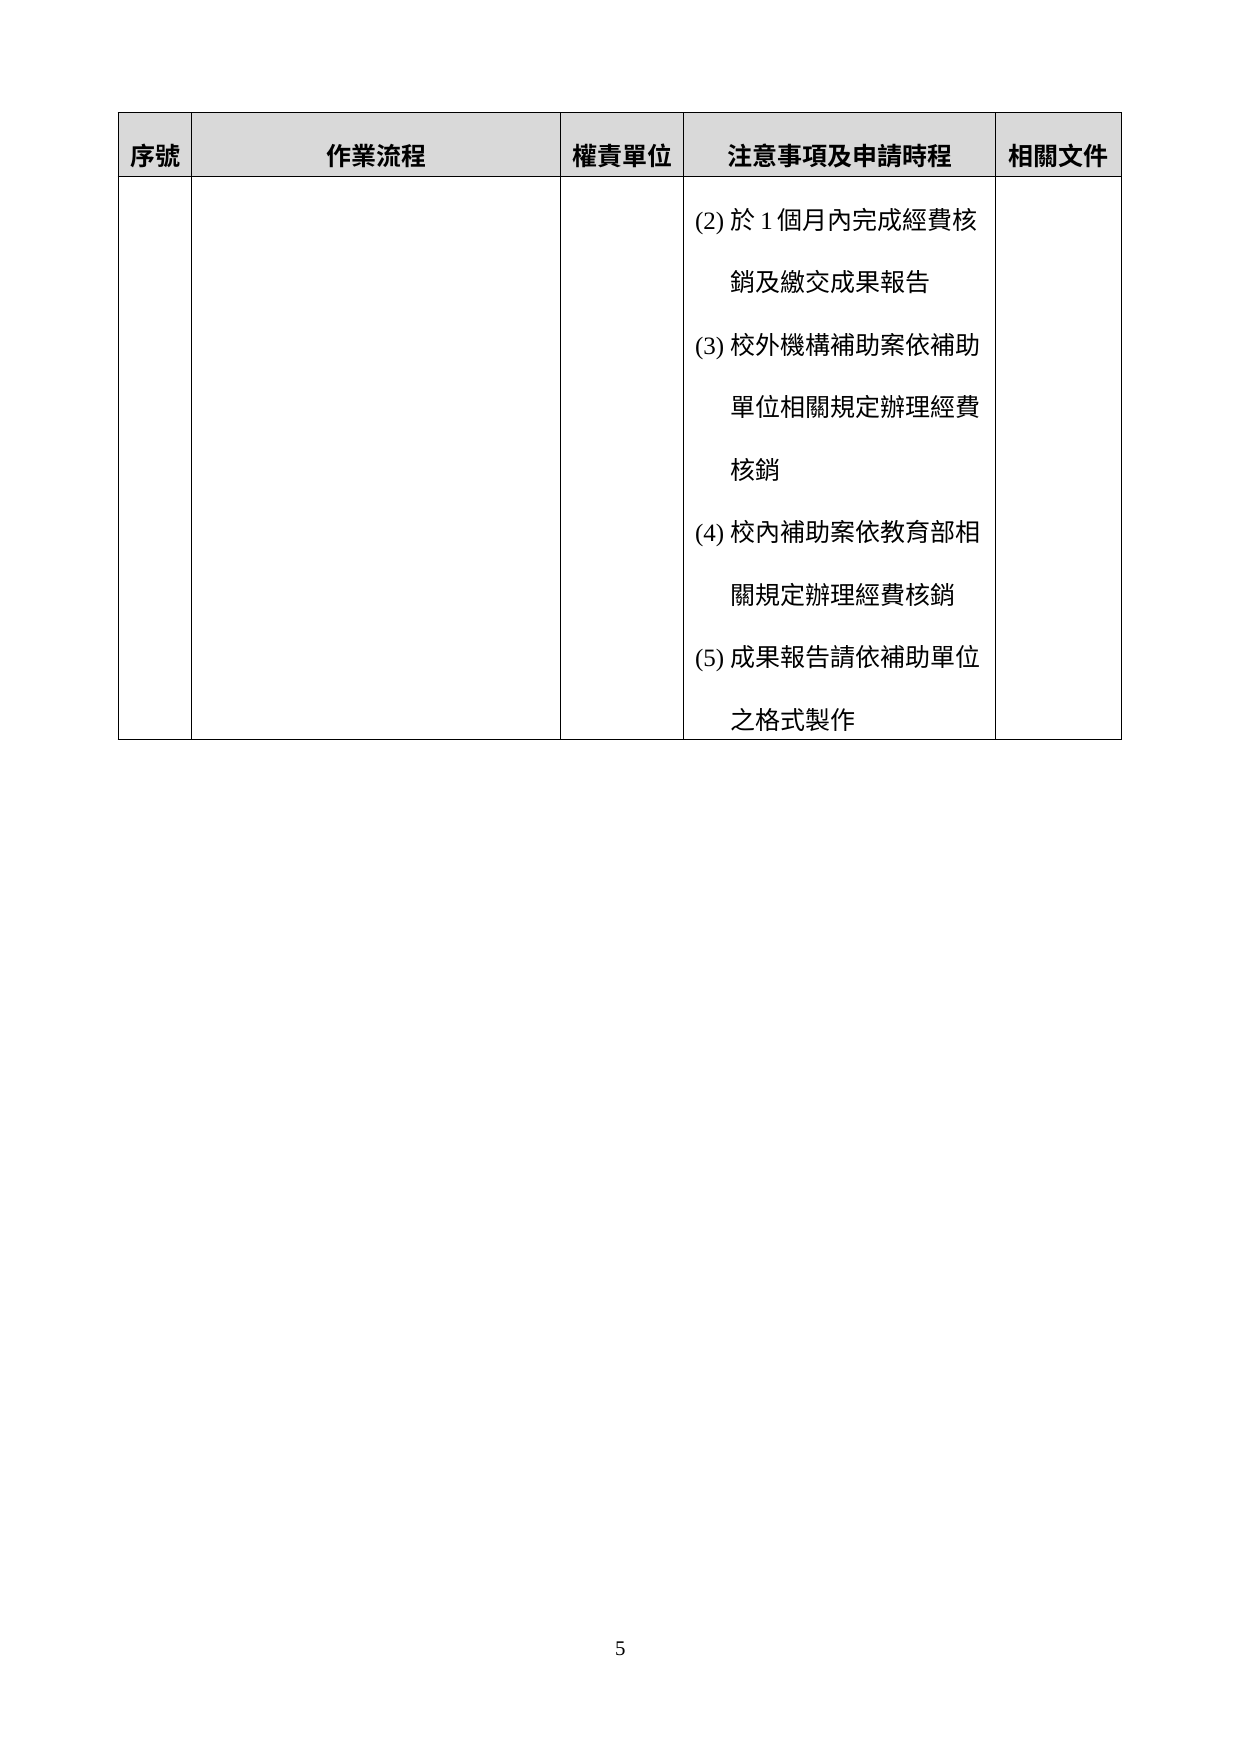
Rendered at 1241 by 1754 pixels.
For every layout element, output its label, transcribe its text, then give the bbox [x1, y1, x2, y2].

table_cell 序號3： 弘光科技大學辦理國際研討會補助申請表 弘光科技大學辦理國際研討會計畫申請書 序號5： 弘光科技大學辦理國際研討會工作手冊範本 序號14： 弘光科技大學辦理國際研討會成果報告 [996, 177, 1121, 739]
table_header 權責單位 [561, 113, 683, 176]
table_cell 序號1~2： 確認會議主題 確認會議舉辦日期、時間及地點 確認主辦單位、協辦單位、贊助單位及指導單位等 撰寫研討會計畫書 編制經費預算表 序號3： 於每年11月底前提出申請次年度經費 序號4： 未獲校內補助者，請自籌經費 序號5： 籌備會議召開次數視需求自行訂定 序號6~7： 若屬邀請發表論文，則省略投稿、徵稿及審稿作業 序號8： 規劃議程司儀、各場次主持人、專題報告人、論文發表人、評論人、主講人、引言人或翻譯者 須提供講者介紹與講稿文件、實作材料清單、供翻譯者準備的文件等 序號9： 會議資料編製成冊(摘要、議程及簡報內容)、筆、大會手冊及收據等 序號10： 會前共識會議召開次數視需求自行訂定 須確認講稿文件、實作材料清單與流程注意事項 序號11~13： 相關設備準備及測試(如：麥克風、筆電、音響、電池及紅布條等) 教學實作材料準備與佈置(如：實作器材、設備與材料等) 各組依任務分工完成相關作業 拍照(須包含團體照2張以上) 若為視訊會議，須螢幕錄製，並截取代表性畫面 須做活動滿意度調查及分析結果 序號14： 於1週內召開檢討會議 於1個月內完成經費核銷及繳交成果報告 校外機構補助案依補助單位相關規定辦理經費核銷 校內補助案依教育部相關規定辦理經費核銷 成果報告請依補助單位之格式製作 [684, 177, 995, 739]
table_cell [119, 177, 191, 739]
table_header 注意事項及申請時程 [684, 113, 995, 176]
table_cell [192, 177, 560, 739]
table_header 相關文件 [996, 113, 1121, 176]
table_header 作業流程 [192, 113, 560, 176]
table_header 序號 [119, 113, 191, 176]
table_cell [561, 177, 683, 739]
